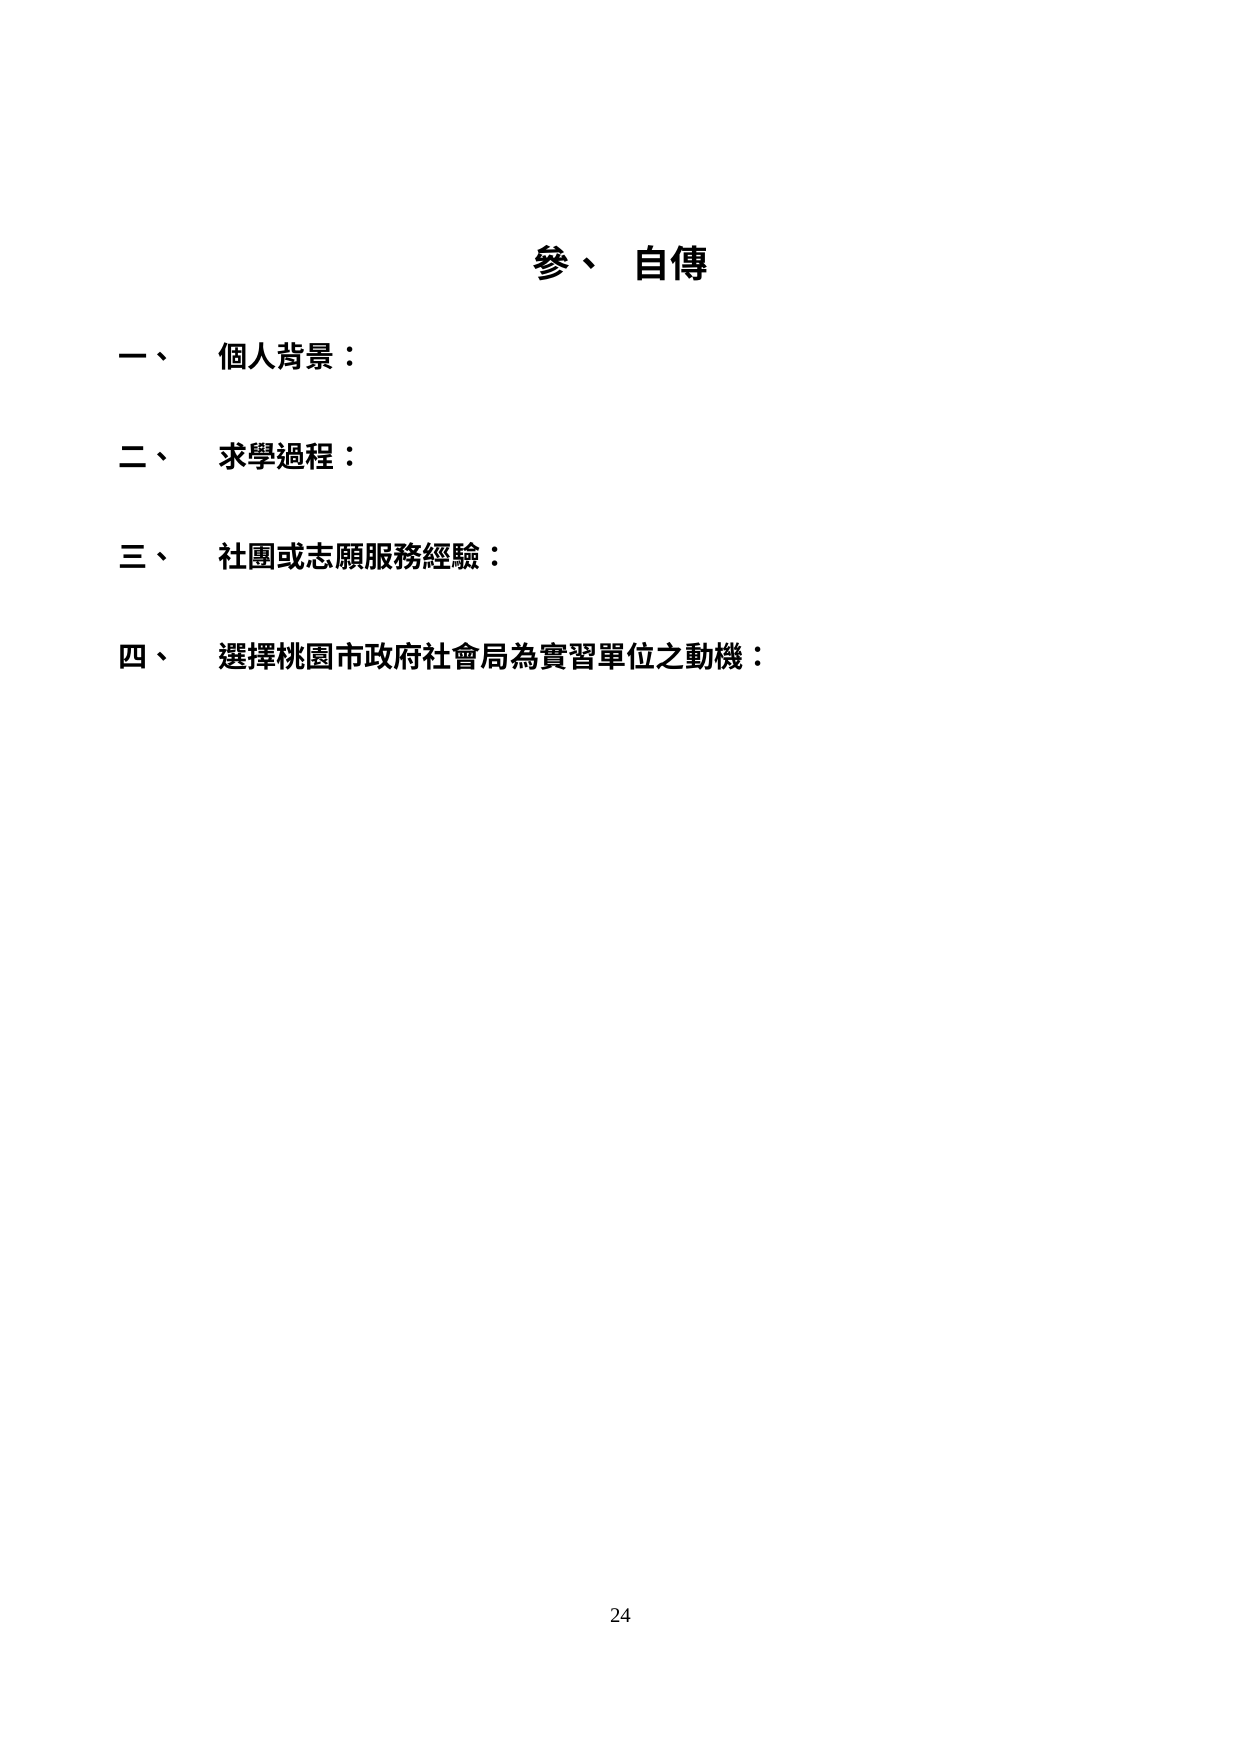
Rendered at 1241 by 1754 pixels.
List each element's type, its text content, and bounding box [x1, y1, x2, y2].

list 自傳 [118, 224, 1122, 299]
list 個人背景： [118, 317, 1122, 392]
list 選擇桃園市政府社會局為實習單位之動機： [118, 617, 1122, 692]
list 求學過程： [118, 417, 1122, 492]
list 社團或志願服務經驗： [118, 517, 1122, 592]
